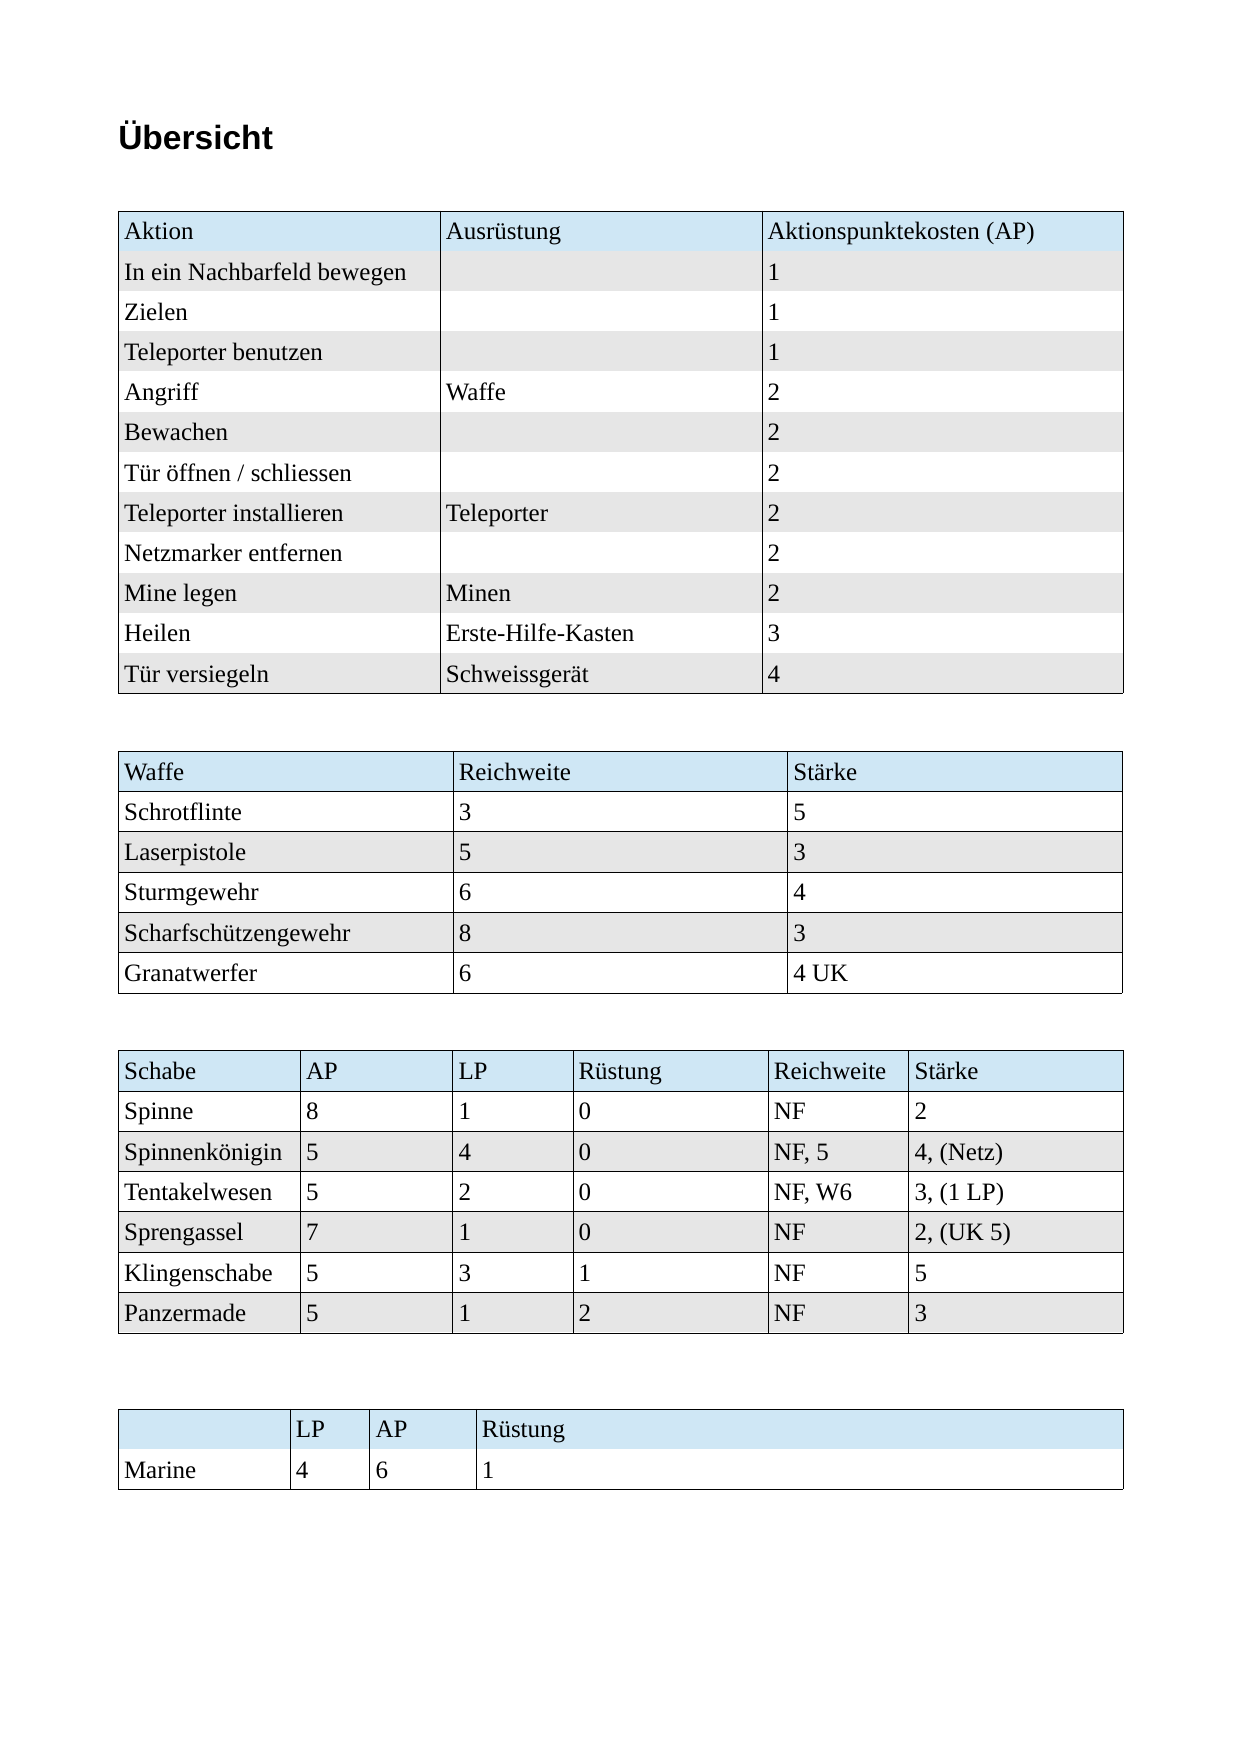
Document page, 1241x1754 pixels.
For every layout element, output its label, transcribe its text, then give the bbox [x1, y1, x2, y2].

subtitle Übersicht [118, 118, 1122, 157]
table_cell NF [769, 1293, 908, 1332]
table_cell Bewachen [119, 412, 440, 452]
table_cell 1 [574, 1253, 768, 1292]
table_cell 2 [763, 492, 1123, 532]
table_cell 2 [763, 412, 1123, 452]
table_cell Tür öffnen / schliessen [119, 452, 440, 492]
table_header LP [453, 1051, 573, 1091]
table_cell 3 [909, 1293, 1123, 1332]
table_header Ausrüstung [441, 212, 762, 251]
table_header AP [370, 1410, 476, 1449]
table_cell 5 [454, 832, 787, 872]
table_cell Netzmarker entfernen [119, 532, 440, 572]
table_cell 3 [763, 613, 1123, 653]
table_cell In ein Nachbarfeld bewegen [119, 251, 440, 291]
table_cell Spinnenkönigin [119, 1132, 300, 1171]
table_cell Heilen [119, 613, 440, 653]
table_cell 5 [301, 1132, 452, 1171]
table_cell 5 [788, 792, 1122, 831]
table_cell 3 [454, 792, 787, 831]
table_header Rüstung [574, 1051, 768, 1091]
table_cell 0 [574, 1172, 768, 1211]
table_cell 4 UK [788, 953, 1122, 993]
table_cell 2 [763, 452, 1123, 492]
table_cell 1 [453, 1212, 573, 1252]
table_cell Scharfschützengewehr [119, 913, 453, 952]
table_cell Tür versiegeln [119, 653, 440, 693]
table_cell 1 [453, 1092, 573, 1131]
table_cell 6 [370, 1449, 476, 1489]
table_cell 1 [453, 1293, 573, 1332]
table_header Reichweite [454, 752, 787, 791]
table_cell [441, 331, 762, 371]
table_cell [441, 291, 762, 331]
table_cell Schrotflinte [119, 792, 453, 831]
table_cell [441, 452, 762, 492]
table_cell Marine [119, 1449, 290, 1489]
table_cell Tentakelwesen [119, 1172, 300, 1211]
table_cell 2 [909, 1092, 1123, 1131]
table_cell Schweissgerät [441, 653, 762, 693]
table_header Reichweite [769, 1051, 908, 1091]
table_header Rüstung [477, 1410, 1123, 1449]
table_cell 1 [763, 291, 1123, 331]
table_cell 4 [291, 1449, 369, 1489]
table_cell Granatwerfer [119, 953, 453, 993]
table_cell 3 [788, 913, 1122, 952]
table_cell [441, 412, 762, 452]
table_cell 3 [788, 832, 1122, 872]
table_cell Minen [441, 573, 762, 613]
table_header [119, 1410, 290, 1449]
table_cell Laserpistole [119, 832, 453, 872]
table_cell 2 [453, 1172, 573, 1211]
table_cell 8 [301, 1092, 452, 1131]
table_cell 0 [574, 1212, 768, 1252]
table_cell 3 [453, 1253, 573, 1292]
table_cell 4 [788, 873, 1122, 912]
table_cell Spinne [119, 1092, 300, 1131]
table_cell 2 [763, 532, 1123, 572]
table_cell 2 [574, 1293, 768, 1332]
table_cell Sturmgewehr [119, 873, 453, 912]
table_cell Mine legen [119, 573, 440, 613]
table_header LP [291, 1410, 369, 1449]
table_cell 5 [301, 1172, 452, 1211]
table_cell Teleporter [441, 492, 762, 532]
table_cell 3, (1 LP) [909, 1172, 1123, 1211]
table_cell 2 [763, 371, 1123, 412]
table_cell 5 [301, 1253, 452, 1292]
table_cell Waffe [441, 371, 762, 412]
table_cell 1 [477, 1449, 1123, 1489]
table_cell Klingenschabe [119, 1253, 300, 1292]
table_cell 4, (Netz) [909, 1132, 1123, 1171]
table_cell Angriff [119, 371, 440, 412]
table_cell NF [769, 1212, 908, 1252]
table_cell 6 [454, 873, 787, 912]
table_cell 5 [909, 1253, 1123, 1292]
table_cell 0 [574, 1132, 768, 1171]
table_cell NF [769, 1253, 908, 1292]
table_cell 1 [763, 251, 1123, 291]
table_cell Teleporter installieren [119, 492, 440, 532]
table_cell 4 [453, 1132, 573, 1171]
table_cell [441, 251, 762, 291]
table_cell 2, (UK 5) [909, 1212, 1123, 1252]
table_cell 0 [574, 1092, 768, 1131]
table_cell NF, 5 [769, 1132, 908, 1171]
table_header Aktionspunktekosten (AP) [763, 212, 1123, 251]
table_header Stärke [909, 1051, 1123, 1091]
table_cell 4 [763, 653, 1123, 693]
table_cell Panzermade [119, 1293, 300, 1332]
table_cell 7 [301, 1212, 452, 1252]
table_header Waffe [119, 752, 453, 791]
table_cell Erste-Hilfe-Kasten [441, 613, 762, 653]
table_header Aktion [119, 212, 440, 251]
table_cell Sprengassel [119, 1212, 300, 1252]
table_cell Teleporter benutzen [119, 331, 440, 371]
table_cell NF [769, 1092, 908, 1131]
table_cell 6 [454, 953, 787, 993]
table_cell [441, 532, 762, 572]
table_cell 8 [454, 913, 787, 952]
table_header Stärke [788, 752, 1122, 791]
table_header AP [301, 1051, 452, 1091]
table_cell NF, W6 [769, 1172, 908, 1211]
table_cell 1 [763, 331, 1123, 371]
table_header Schabe [119, 1051, 300, 1091]
table_cell 5 [301, 1293, 452, 1332]
table_cell 2 [763, 573, 1123, 613]
table_cell Zielen [119, 291, 440, 331]
